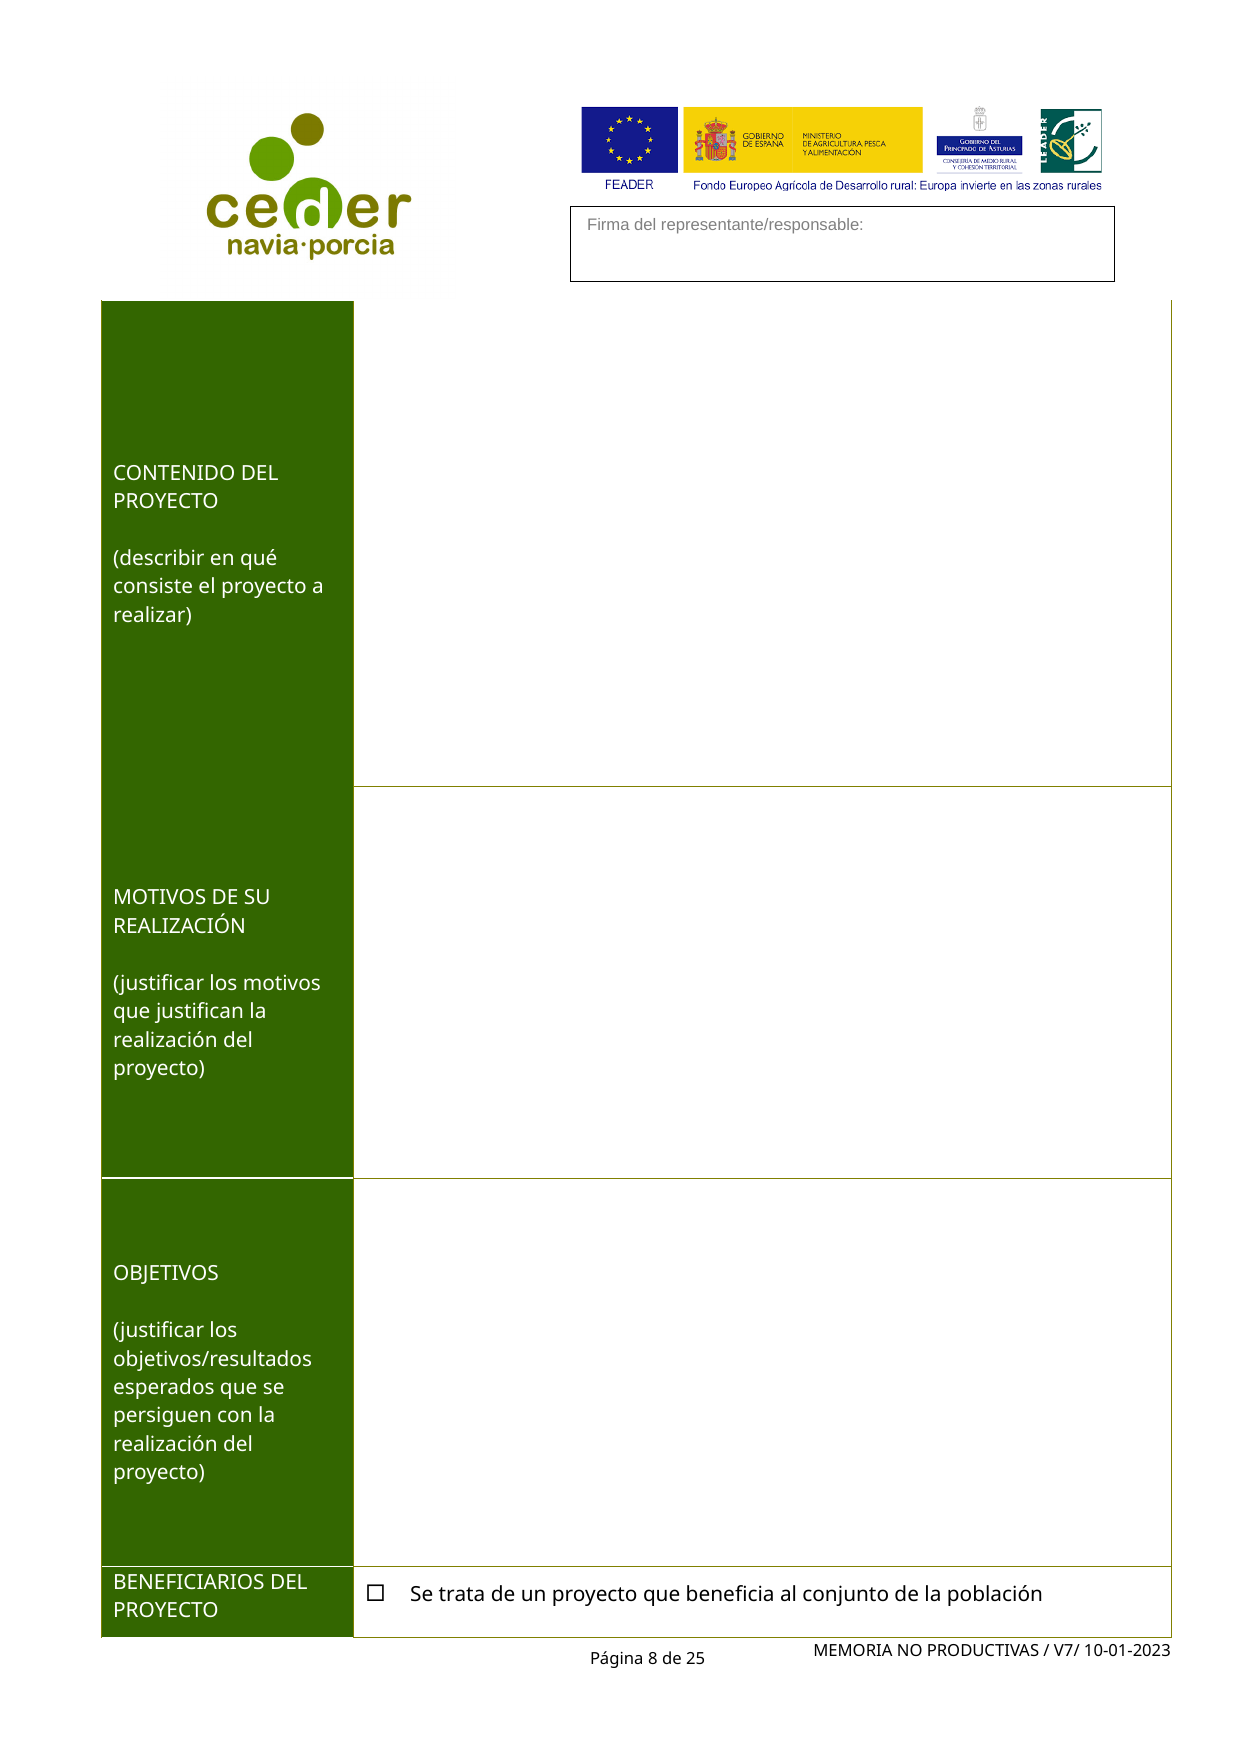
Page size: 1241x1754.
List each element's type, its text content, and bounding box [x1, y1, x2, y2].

table_cell CONTENIDO DEL PROYECTO (describir en qué consiste el proyecto a realizar) [102, 301, 353, 786]
table_cell [354, 1179, 1171, 1566]
table_cell MOTIVOS DE SU REALIZACIÓN (justificar los motivos que justifican la realización del proyecto) [102, 786, 353, 1177]
picture [160, 76, 456, 299]
table_cell [354, 787, 1171, 1177]
table_cell BENEFICIARIOS DEL PROYECTO [102, 1567, 353, 1637]
picture [581, 106, 1102, 191]
table_cell [354, 301, 1171, 786]
table_cell OBJETIVOS (justificar los objetivos/resultados esperados que se persiguen con la realización del proyecto) [102, 1179, 353, 1566]
table_cell Se trata de un proyecto que beneficia al conjunto de la población Se trata de un proyecto que beneficia o se dirige a un sector determinado. (indicar el sector/es de interés al que se dirige): …………………………………………… [354, 1567, 1171, 1637]
